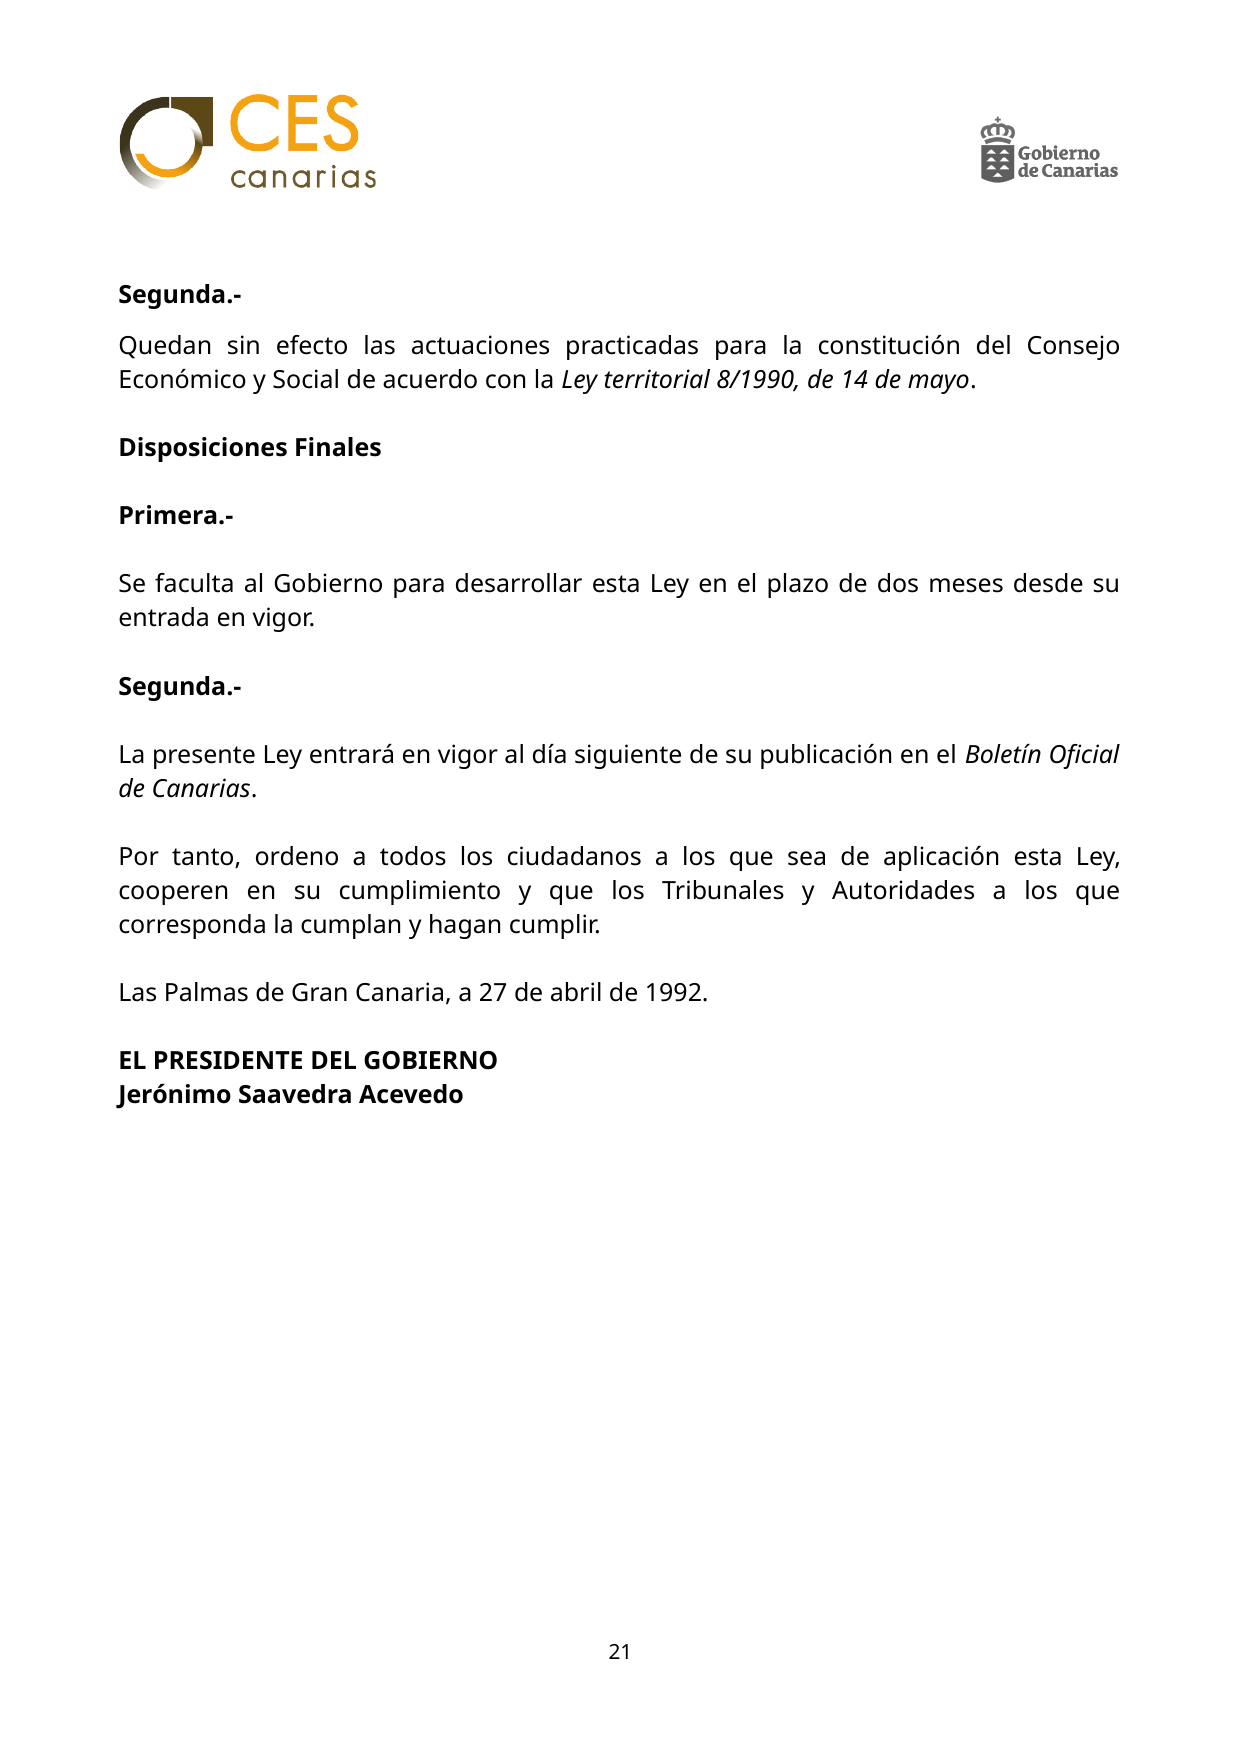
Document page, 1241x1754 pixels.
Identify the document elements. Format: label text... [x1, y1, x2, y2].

subtitle Disposiciones Finales [118, 430, 1122, 464]
subtitle Segunda.- [118, 668, 1122, 702]
text Quedan sin efecto las actuaciones practicadas para la constitución del Consejo Económico y Social de acuerdo con la Ley territorial 8/1990, de 14 de mayo. [118, 327, 1122, 396]
text Se faculta al Gobierno para desarrollar esta Ley en el plazo de dos meses desde su entrada en vigor. [118, 566, 1122, 634]
subtitle Primera.- [118, 498, 1122, 532]
text Jerónimo Saavedra Acevedo [118, 1077, 1122, 1111]
picture [119, 94, 376, 191]
text La presente Ley entrará en vigor al día siguiente de su publicación en el Boletín Oficial de Canarias. [118, 736, 1122, 804]
text Por tanto, ordeno a todos los ciudadanos a los que sea de aplicación esta Ley, cooperen en su cumplimiento y que los Tribunales y Autoridades a los que corresponda la cumplan y hagan cumplir. [118, 838, 1122, 941]
text Las Palmas de Gran Canaria, a 27 de abril de 1992. [118, 975, 1122, 1009]
text EL PRESIDENTE DEL GOBIERNO [118, 1043, 1122, 1077]
subtitle Segunda.- [118, 276, 1122, 310]
picture [975, 111, 1120, 186]
